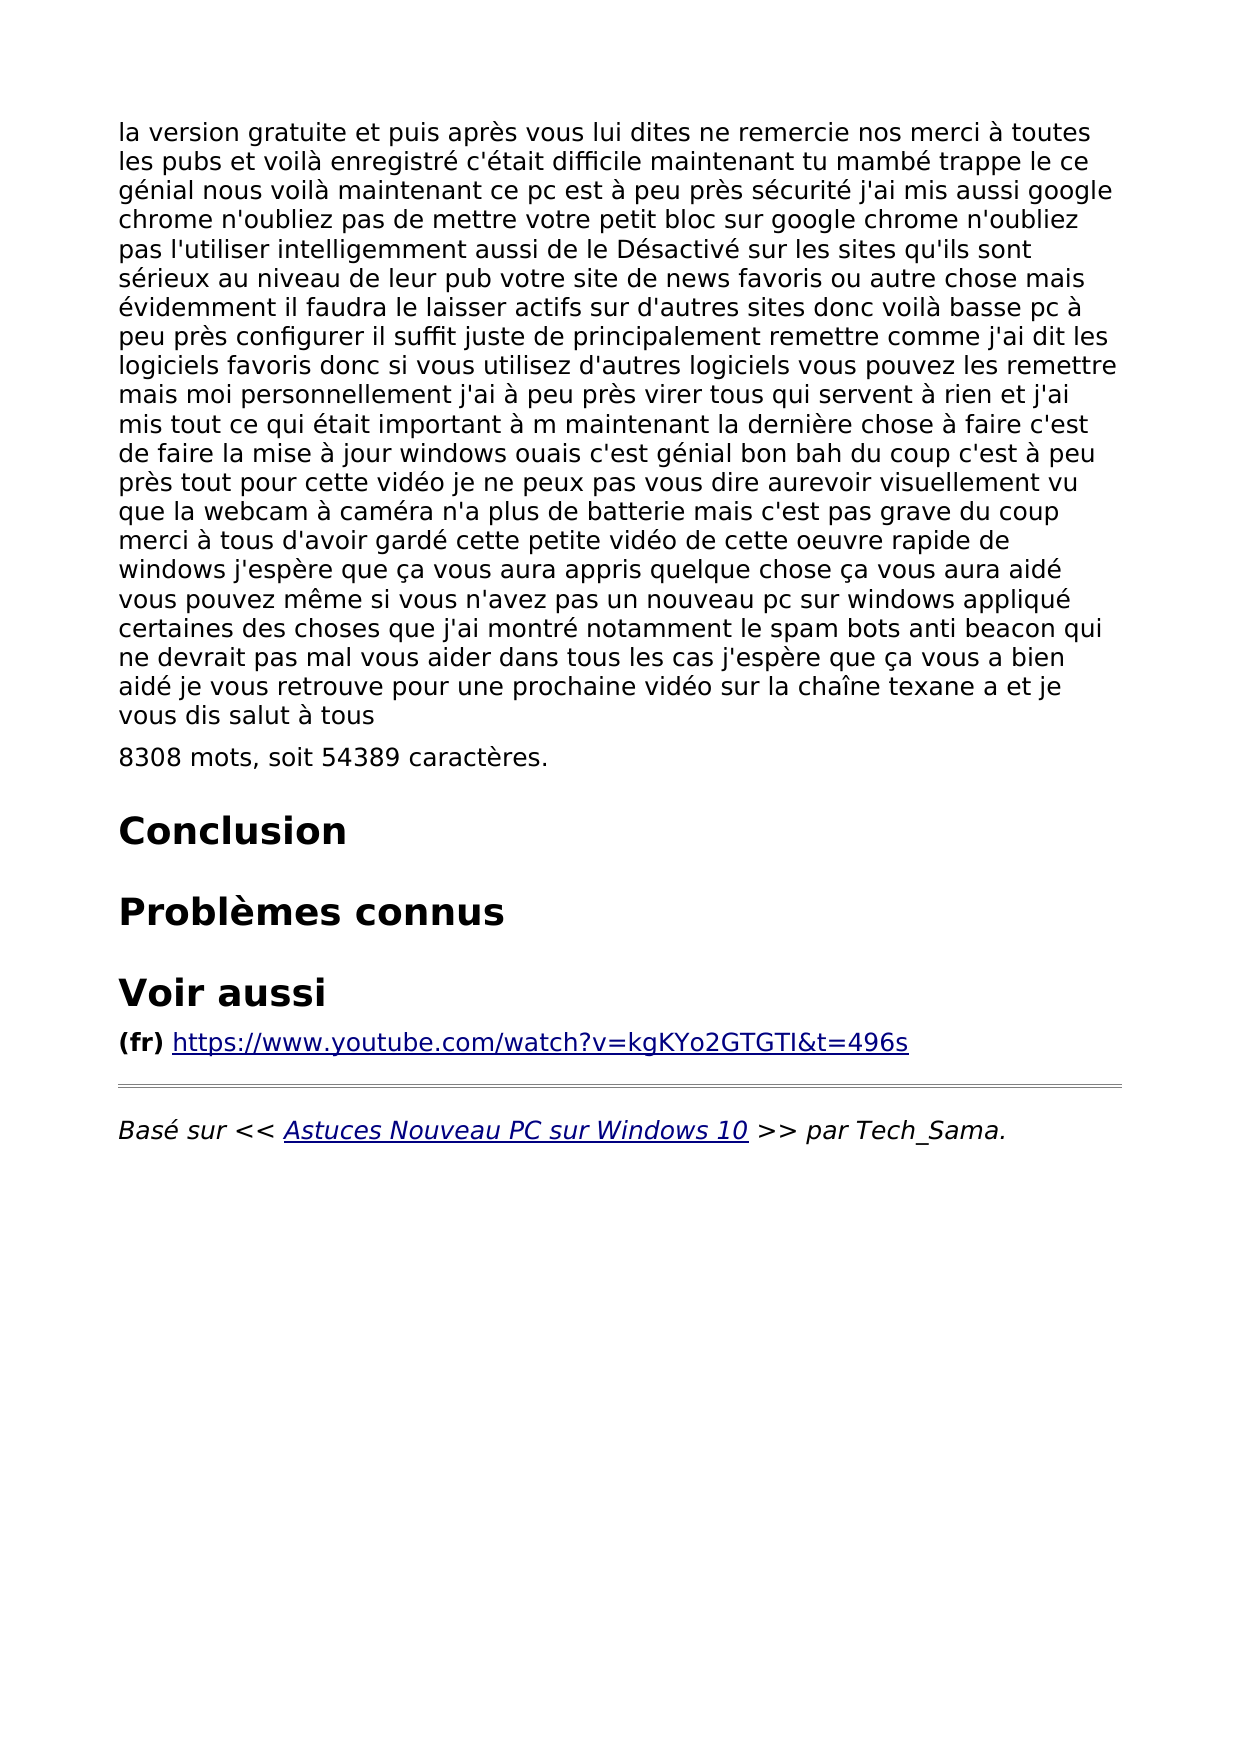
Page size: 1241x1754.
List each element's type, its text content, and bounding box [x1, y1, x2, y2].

text la version gratuite et puis après vous lui dites ne remercie nos merci à toutes les pubs et voilà enregistré c'était difficile maintenant tu mambé trappe le ce génial nous voilà maintenant ce pc est à peu près sécurité j'ai mis aussi google chrome n'oubliez pas de mettre votre petit bloc sur google chrome n'oubliez pas l'utiliser intelligemment aussi de le Désactivé sur les sites qu'ils sont sérieux au niveau de leur pub votre site de news favoris ou autre chose mais évidemment il faudra le laisser actifs sur d'autres sites donc voilà basse pc à peu près configurer il suffit juste de principalement remettre comme j'ai dit les logiciels favoris donc si vous utilisez d'autres logiciels vous pouvez les remettre mais moi personnellement j'ai à peu près virer tous qui servent à rien et j'ai mis tout ce qui était important à m maintenant la dernière chose à faire c'est de faire la mise à jour windows ouais c'est génial bon bah du coup c'est à peu près tout pour cette vidéo je ne peux pas vous dire aurevoir visuellement vu que la webcam à caméra n'a plus de batterie mais c'est pas grave du coup merci à tous d'avoir gardé cette petite vidéo de cette oeuvre rapide de windows j'espère que ça vous aura appris quelque chose ça vous aura aidé vous pouvez même si vous n'avez pas un nouveau pc sur windows appliqué certaines des choses que j'ai montré notamment le spam bots anti beacon qui ne devrait pas mal vous aider dans tous les cas j'espère que ça vous a bien aidé je vous retrouve pour une prochaine vidéo sur la chaîne texane a et je vous dis salut à tous [118, 118, 1122, 731]
subtitle Problèmes connus [118, 891, 1122, 934]
text Basé sur << Astuces Nouveau PC sur Windows 10 >> par Tech_Sama. [118, 1116, 1122, 1145]
text (fr) https://www.youtube.com/watch?v=kgKYo2GTGTI&t=496s [118, 1028, 1122, 1057]
text 8308 mots, soit 54389 caractères. [118, 743, 1122, 772]
subtitle Conclusion [118, 810, 1122, 853]
subtitle Voir aussi [118, 972, 1122, 1016]
